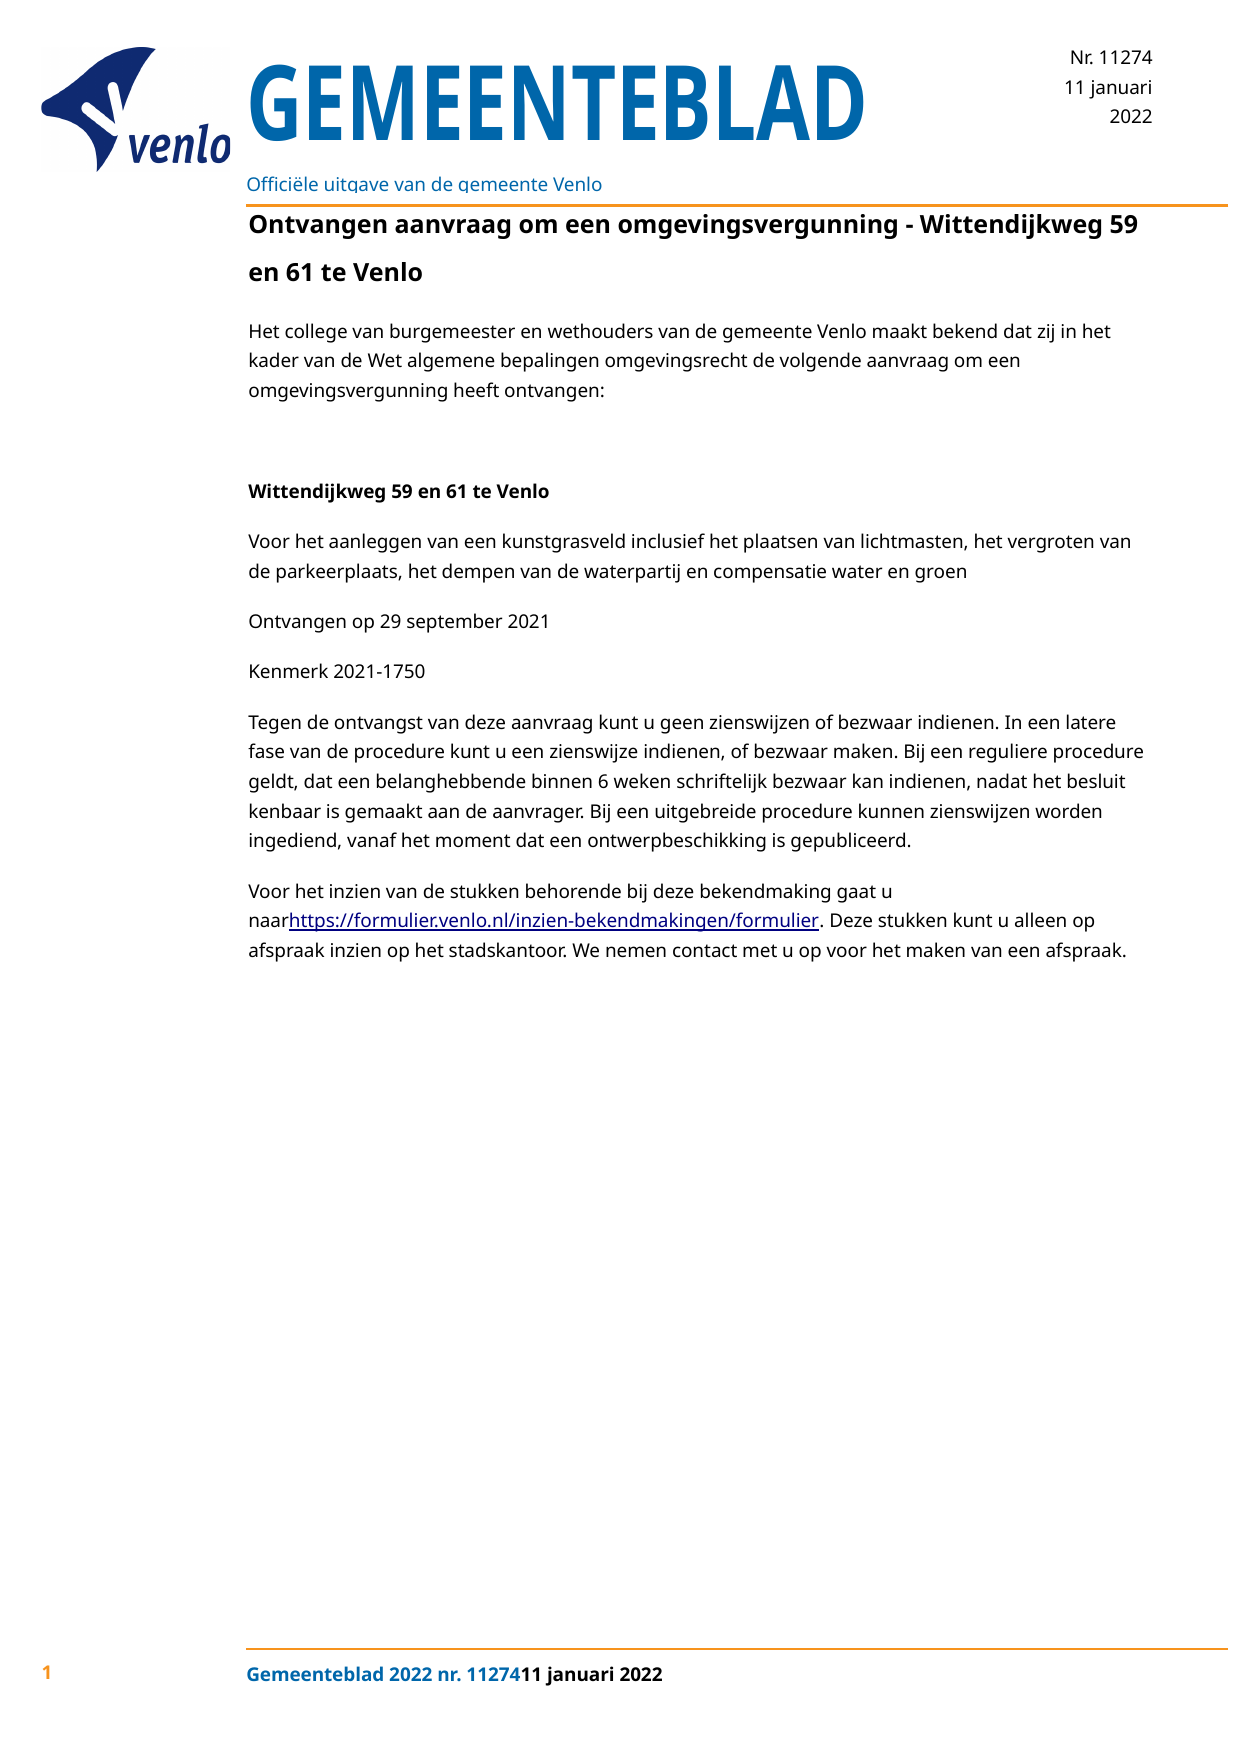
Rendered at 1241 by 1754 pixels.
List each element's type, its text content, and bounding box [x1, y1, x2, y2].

text Voor het inzien van de stukken behorende bij deze bekendmaking gaat u naarhttps://formulier.venlo.nl/inzien-bekendmakingen/formulier. Deze stukken kunt u alleen op afspraak inzien op het stadskantoor. We nemen contact met u op voor het maken van een afspraak. [248, 878, 1152, 963]
text Voor het aanleggen van een kunstgrasveld inclusief het plaatsen van lichtmasten, het vergroten van de parkeerplaats, het dempen van de waterpartij en compensatie water en groen [248, 528, 1152, 584]
text Ontvangen op 29 september 2021 [248, 608, 1152, 634]
text Wittendijkweg 59 en 61 te Venlo [248, 478, 1152, 504]
picture [41, 47, 231, 172]
text Het college van burgemeester en wethouders van de gemeente Venlo maakt bekend dat zij in het kader van de Wet algemene bepalingen omgevingsrecht de volgende aanvraag om een omgevingsvergunning heeft ontvangen: [248, 318, 1152, 403]
text Ontvangen aanvraag om een omgevingsvergunning - Wittendijkweg 59 en 61 te Venlo [248, 207, 1152, 288]
text Tegen de ontvangst van deze aanvraag kunt u geen zienswijzen of bezwaar indienen. In een latere fase van de procedure kunt u een zienswijze indienen, of bezwaar maken. Bij een reguliere procedure geldt, dat een belanghebbende binnen 6 weken schriftelijk bezwaar kan indienen, nadat het besluit kenbaar is gemaakt aan de aanvrager. Bij een uitgebreide procedure kunnen zienswijzen worden ingediend, vanaf het moment dat een ontwerpbeschikking is gepubliceerd. [248, 709, 1152, 853]
text Kenmerk 2021-1750 [248, 659, 1152, 684]
